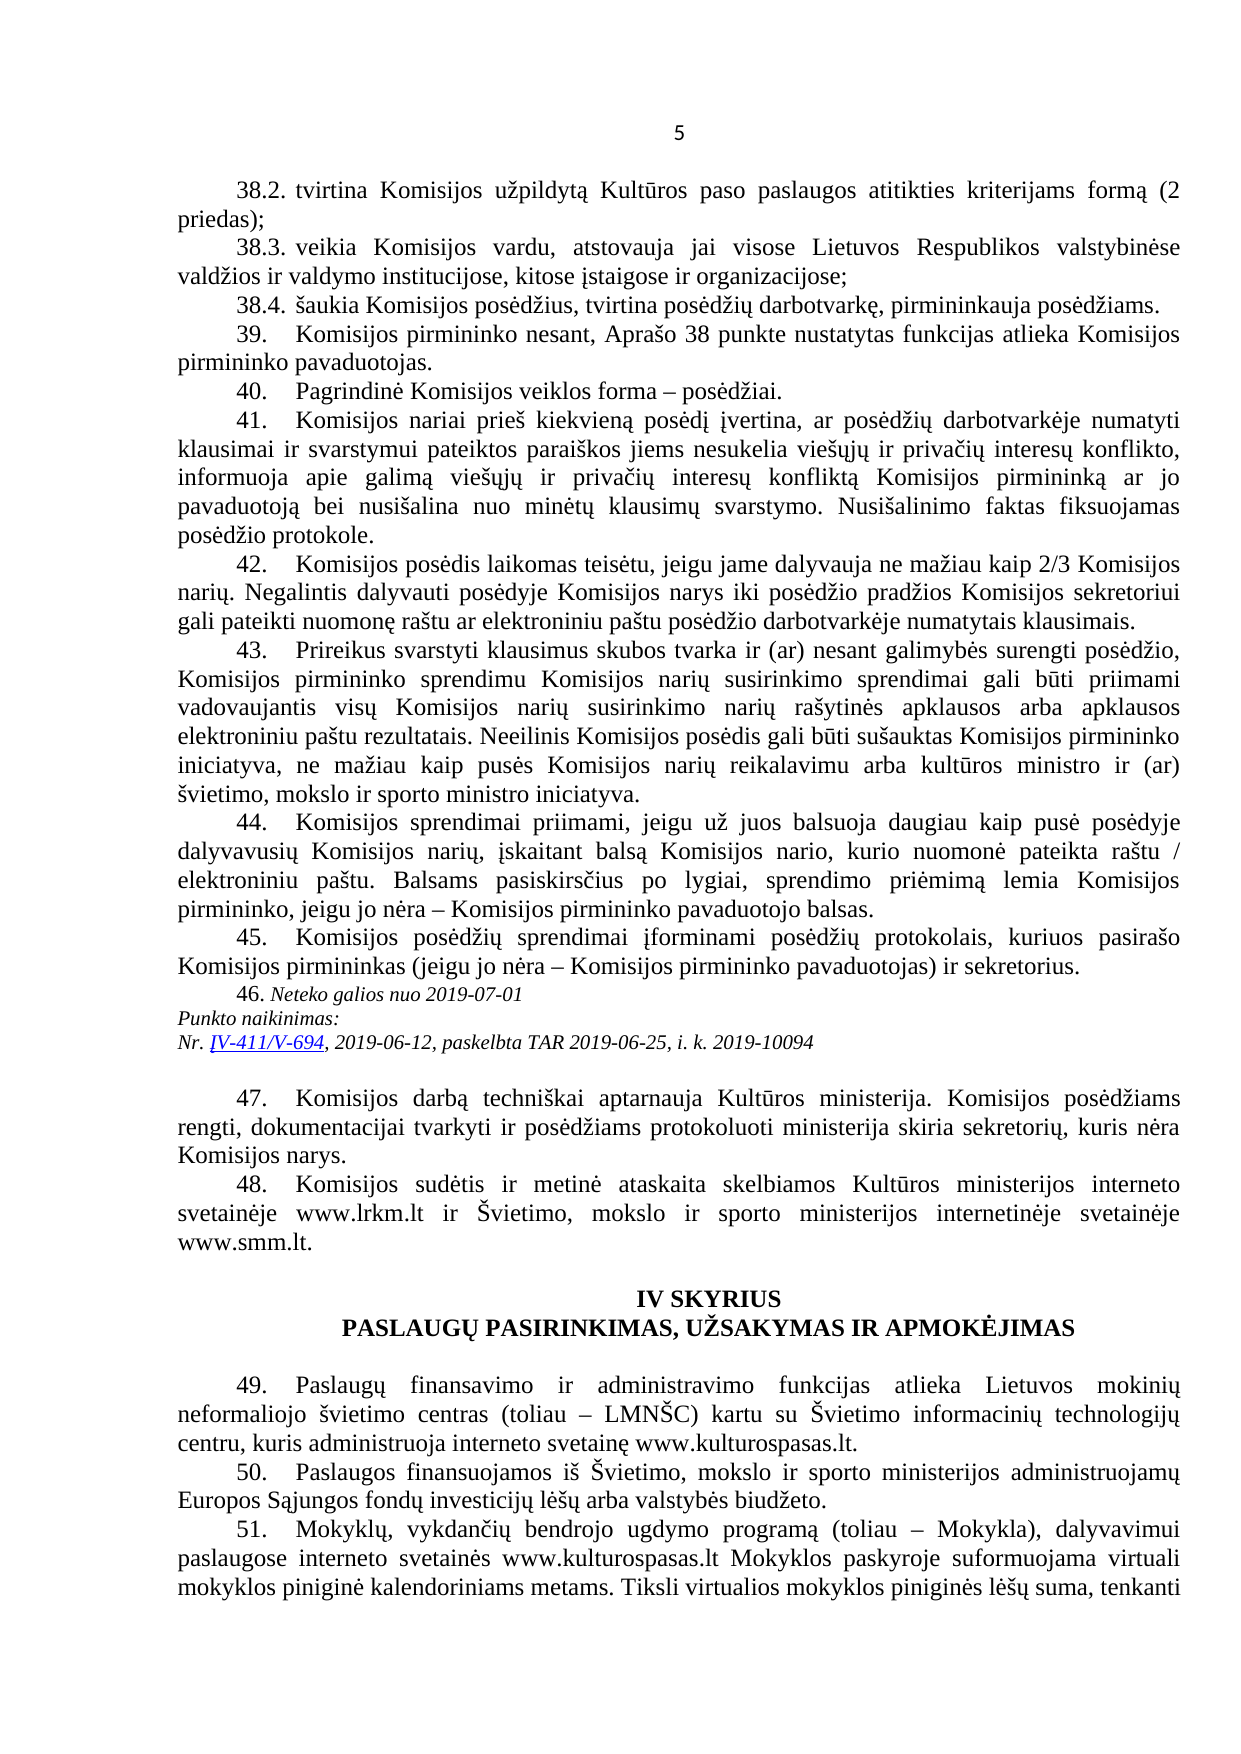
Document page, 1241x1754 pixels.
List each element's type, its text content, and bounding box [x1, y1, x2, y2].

text IV SKYRIUS [236, 1284, 1181, 1313]
text 47. Komisijos darbą techniškai aptarnauja Kultūros ministerija. Komisijos posėdžiams rengti, dokumentacijai tvarkyti ir posėdžiams protokoluoti ministerija skiria sekretorių, kuris nėra Komisijos narys. [177, 1083, 1181, 1169]
text 38.2. tvirtina Komisijos užpildytą Kultūros paso paslaugos atitikties kriterijams formą (2 priedas); [177, 175, 1181, 232]
text 39. Komisijos pirmininko nesant, Aprašo 38 punkte nustatytas funkcijas atlieka Komisijos pirmininko pavaduotojas. [177, 319, 1181, 376]
text 43. Prireikus svarstyti klausimus skubos tvarka ir (ar) nesant galimybės surengti posėdžio, Komisijos pirmininko sprendimu Komisijos narių susirinkimo sprendimai gali būti priimami vadovaujantis visų Komisijos narių susirinkimo narių rašytinės apklausos arba apklausos elektroniniu paštu rezultatais. Neeilinis Komisijos posėdis gali būti sušauktas Komisijos pirmininko iniciatyva, ne mažiau kaip pusės Komisijos narių reikalavimu arba kultūros ministro ir (ar) švietimo, mokslo ir sporto ministro iniciatyva. [177, 635, 1181, 807]
text 48. Komisijos sudėtis ir metinė ataskaita skelbiamos Kultūros ministerijos interneto svetainėje www.lrkm.lt ir Švietimo, mokslo ir sporto ministerijos internetinėje svetainėje www.smm.lt. [177, 1169, 1181, 1256]
text 42. Komisijos posėdis laikomas teisėtu, jeigu jame dalyvauja ne mažiau kaip 2/3 Komisijos narių. Negalintis dalyvauti posėdyje Komisijos narys iki posėdžio pradžios Komisijos sekretoriui gali pateikti nuomonę raštu ar elektroniniu paštu posėdžio darbotvarkėje numatytais klausimais. [177, 549, 1181, 635]
text 51. Mokyklų, vykdančių bendrojo ugdymo programą (toliau – Mokykla), dalyvavimui paslaugose interneto svetainės www.kulturospasas.lt Mokyklos paskyroje suformuojama virtuali mokyklos piniginė kalendoriniams metams. Tiksli virtualios mokyklos piniginės lėšų suma, tenkanti [177, 1514, 1181, 1601]
text PASLAUGŲ PASIRINKIMAS, UŽSAKYMAS IR APMOKĖJIMAS [236, 1313, 1181, 1342]
text 49. Paslaugų finansavimo ir administravimo funkcijas atlieka Lietuvos mokinių neformaliojo švietimo centras (toliau – LMNŠC) kartu su Švietimo informacinių technologijų centru, kuris administruoja interneto svetainę www.kulturospasas.lt. [177, 1371, 1181, 1457]
text 44. Komisijos sprendimai priimami, jeigu už juos balsuoja daugiau kaip pusė posėdyje dalyvavusių Komisijos narių, įskaitant balsą Komisijos nario, kurio nuomonė pateikta raštu / elektroniniu paštu. Balsams pasiskirsčius po lygiai, sprendimo priėmimą lemia Komisijos pirmininko, jeigu jo nėra – Komisijos pirmininko pavaduotojo balsas. [177, 807, 1181, 922]
text 41. Komisijos nariai prieš kiekvieną posėdį įvertina, ar posėdžių darbotvarkėje numatyti klausimai ir svarstymui pateiktos paraiškos jiems nesukelia viešųjų ir privačių interesų konflikto, informuoja apie galimą viešųjų ir privačių interesų konfliktą Komisijos pirmininką ar jo pavaduotoją bei nusišalina nuo minėtų klausimų svarstymo. Nusišalinimo faktas fiksuojamas posėdžio protokole. [177, 405, 1181, 549]
text 38.3. veikia Komisijos vardu, atstovauja jai visose Lietuvos Respublikos valstybinėse valdžios ir valdymo institucijose, kitose įstaigose ir organizacijose; [177, 232, 1181, 290]
text Nr. ĮV-411/V-694, 2019-06-12, paskelbta TAR 2019-06-25, i. k. 2019-10094 [177, 1030, 1181, 1054]
text 50. Paslaugos finansuojamos iš Švietimo, mokslo ir sporto ministerijos administruojamų Europos Sąjungos fondų investicijų lėšų arba valstybės biudžeto. [177, 1457, 1181, 1514]
text 38.4. šaukia Komisijos posėdžius, tvirtina posėdžių darbotvarkę, pirmininkauja posėdžiams. [177, 290, 1181, 319]
text Punkto naikinimas: [177, 1006, 1181, 1030]
text 45. Komisijos posėdžių sprendimai įforminami posėdžių protokolais, kuriuos pasirašo Komisijos pirmininkas (jeigu jo nėra – Komisijos pirmininko pavaduotojas) ir sekretorius. [177, 922, 1181, 980]
text 40. Pagrindinė Komisijos veiklos forma – posėdžiai. [177, 376, 1181, 405]
text 46. Neteko galios nuo 2019-07-01 [177, 980, 1181, 1006]
